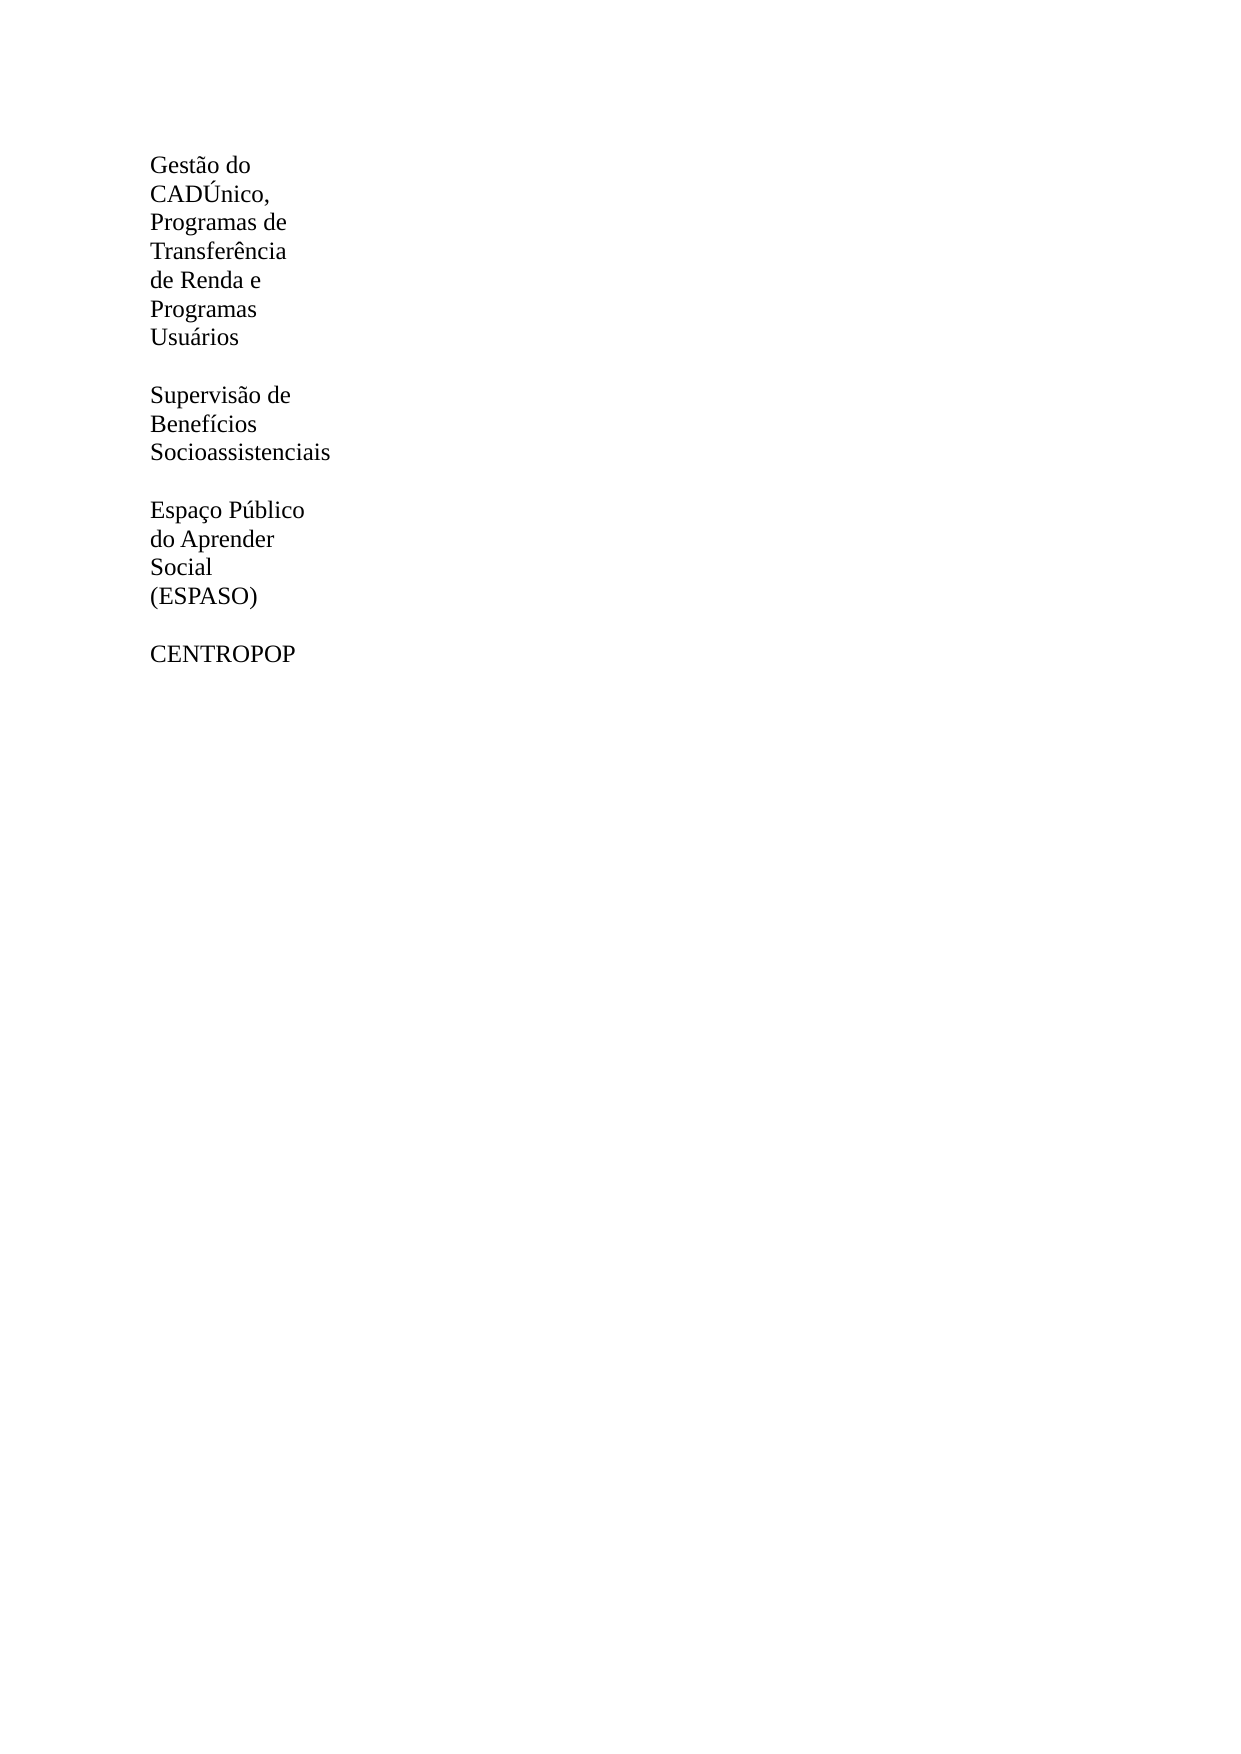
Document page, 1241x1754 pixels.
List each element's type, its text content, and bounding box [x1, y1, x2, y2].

text do Aprender [150, 524, 1090, 552]
text Supervisão de [150, 380, 1090, 409]
text Programas [150, 294, 1090, 322]
text Benefícios [150, 409, 1090, 437]
text de Renda e [150, 265, 1090, 294]
text Social [150, 552, 1090, 581]
text Espaço Público [150, 495, 1090, 524]
text CADÚnico, [150, 179, 1090, 207]
text Programas de [150, 207, 1090, 236]
text (ESPASO) [150, 581, 1090, 610]
text Transferência [150, 236, 1090, 265]
text Socioassistenciais [150, 437, 1090, 466]
text Usuários [150, 322, 1090, 351]
text CENTROPOP [150, 639, 1090, 667]
text Gestão do [150, 150, 1090, 179]
